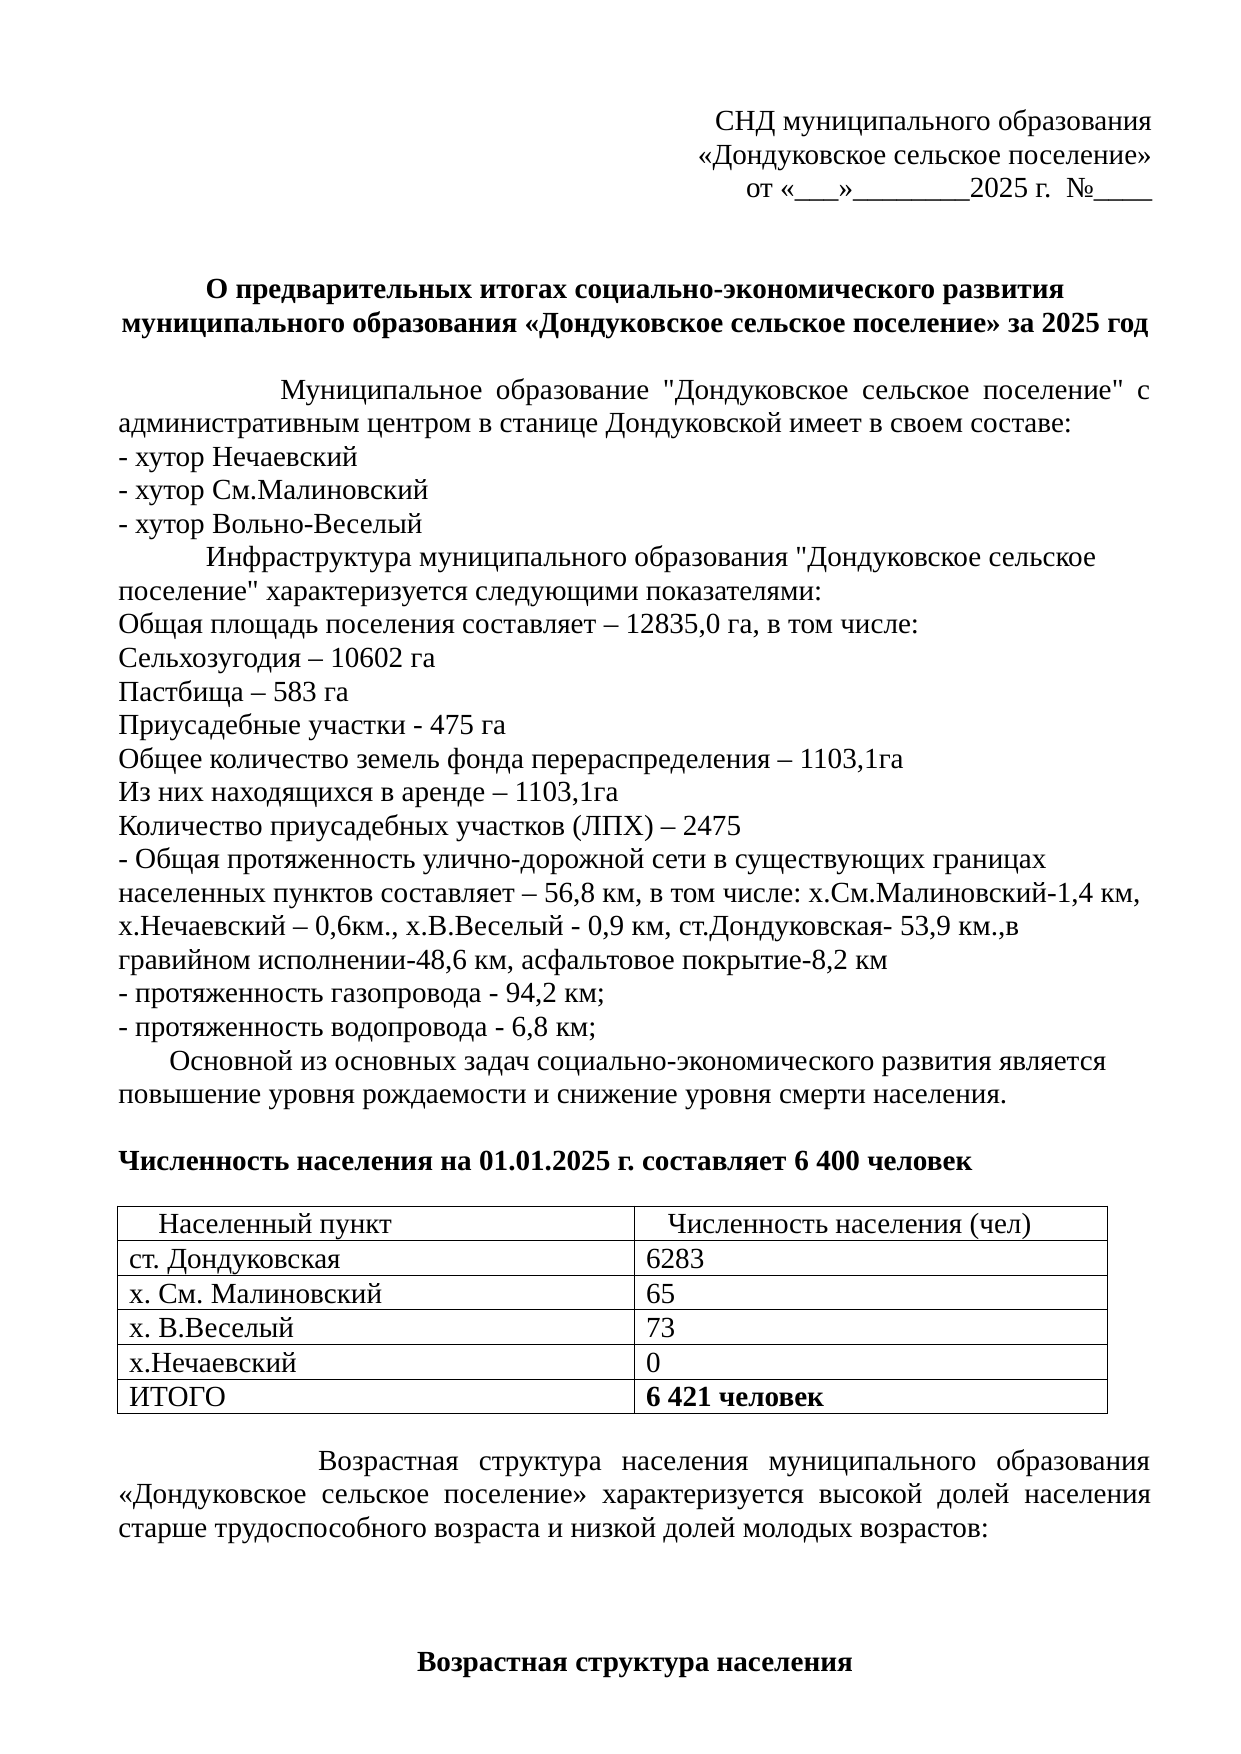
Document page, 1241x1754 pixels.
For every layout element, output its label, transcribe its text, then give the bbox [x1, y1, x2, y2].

text - хутор Нечаевский [118, 439, 1152, 472]
text Возрастная структура населения [118, 1644, 1152, 1678]
table_cell ИТОГО [118, 1380, 634, 1413]
text Инфраструктура муниципального образования "Дондуковское сельское поселение" характеризуется следующими показателями: [118, 539, 1152, 607]
table_header Численность населения (чел) [635, 1207, 1107, 1240]
table_cell 65 [635, 1276, 1107, 1309]
table_cell 6283 [635, 1241, 1107, 1275]
text СНД муниципального образования [118, 103, 1152, 137]
text - протяженность водопровода - 6,8 км; [118, 1009, 1152, 1043]
text Сельхозугодия – 10602 га [118, 640, 1152, 674]
table_cell х. В.Веселый [118, 1310, 634, 1344]
table_cell 0 [635, 1345, 1107, 1378]
text - протяженность газопровода - 94,2 км; [118, 976, 1152, 1009]
text Количество приусадебных участков (ЛПХ) – 2475 [118, 808, 1152, 841]
text Приусадебные участки - 475 га [118, 707, 1152, 741]
text Общая площадь поселения составляет – 12835,0 га, в том числе: [118, 607, 1152, 640]
text Из них находящихся в аренде – 1103,1га [118, 774, 1152, 808]
text - хутор См.Малиновский [118, 472, 1152, 506]
text Муниципальное образование "Дондуковское сельское поселение" с административным центром в станице Дондуковской имеет в своем составе: [118, 372, 1152, 439]
text Основной из основных задач социально-экономического развития является повышение уровня рождаемости и снижение уровня смерти населения. [118, 1043, 1152, 1110]
table_cell 6 421 человек [635, 1380, 1107, 1413]
table_cell 73 [635, 1310, 1107, 1344]
text «Дондуковское сельское поселение» [118, 137, 1152, 171]
text Возрастная структура населения муниципального образования «Дондуковское сельское поселение» характеризуется высокой долей населения старше трудоспособного возраста и низкой долей молодых возрастов: [118, 1443, 1152, 1543]
text Общее количество земель фонда перераспределения – 1103,1га [118, 741, 1152, 774]
table_header Населенный пункт [118, 1207, 634, 1240]
table_cell х. См. Малиновский [118, 1276, 634, 1309]
table_cell х.Нечаевский [118, 1345, 634, 1378]
text Пастбища – 583 га [118, 674, 1152, 707]
text Численность населения на 01.01.2025 г. составляет 6 400 человек [118, 1143, 1152, 1177]
text - хутор Вольно-Веселый [118, 506, 1152, 539]
text О предварительных итогах социально-экономического развития муниципального образования «Дондуковское сельское поселение» за 2025 год [118, 271, 1152, 338]
text от «___»________2025 г. №____ [118, 171, 1152, 204]
text - Общая протяженность улично-дорожной сети в существующих границах населенных пунктов составляет – 56,8 км, в том числе: х.См.Малиновский-1,4 км, х.Нечаевский – 0,6км., х.В.Веселый - 0,9 км, ст.Дондуковская- 53,9 км.,в гравийном исполнении-48,6 км, асфальтовое покрытие-8,2 км [118, 841, 1152, 976]
table_cell ст. Дондуковская [118, 1241, 634, 1275]
